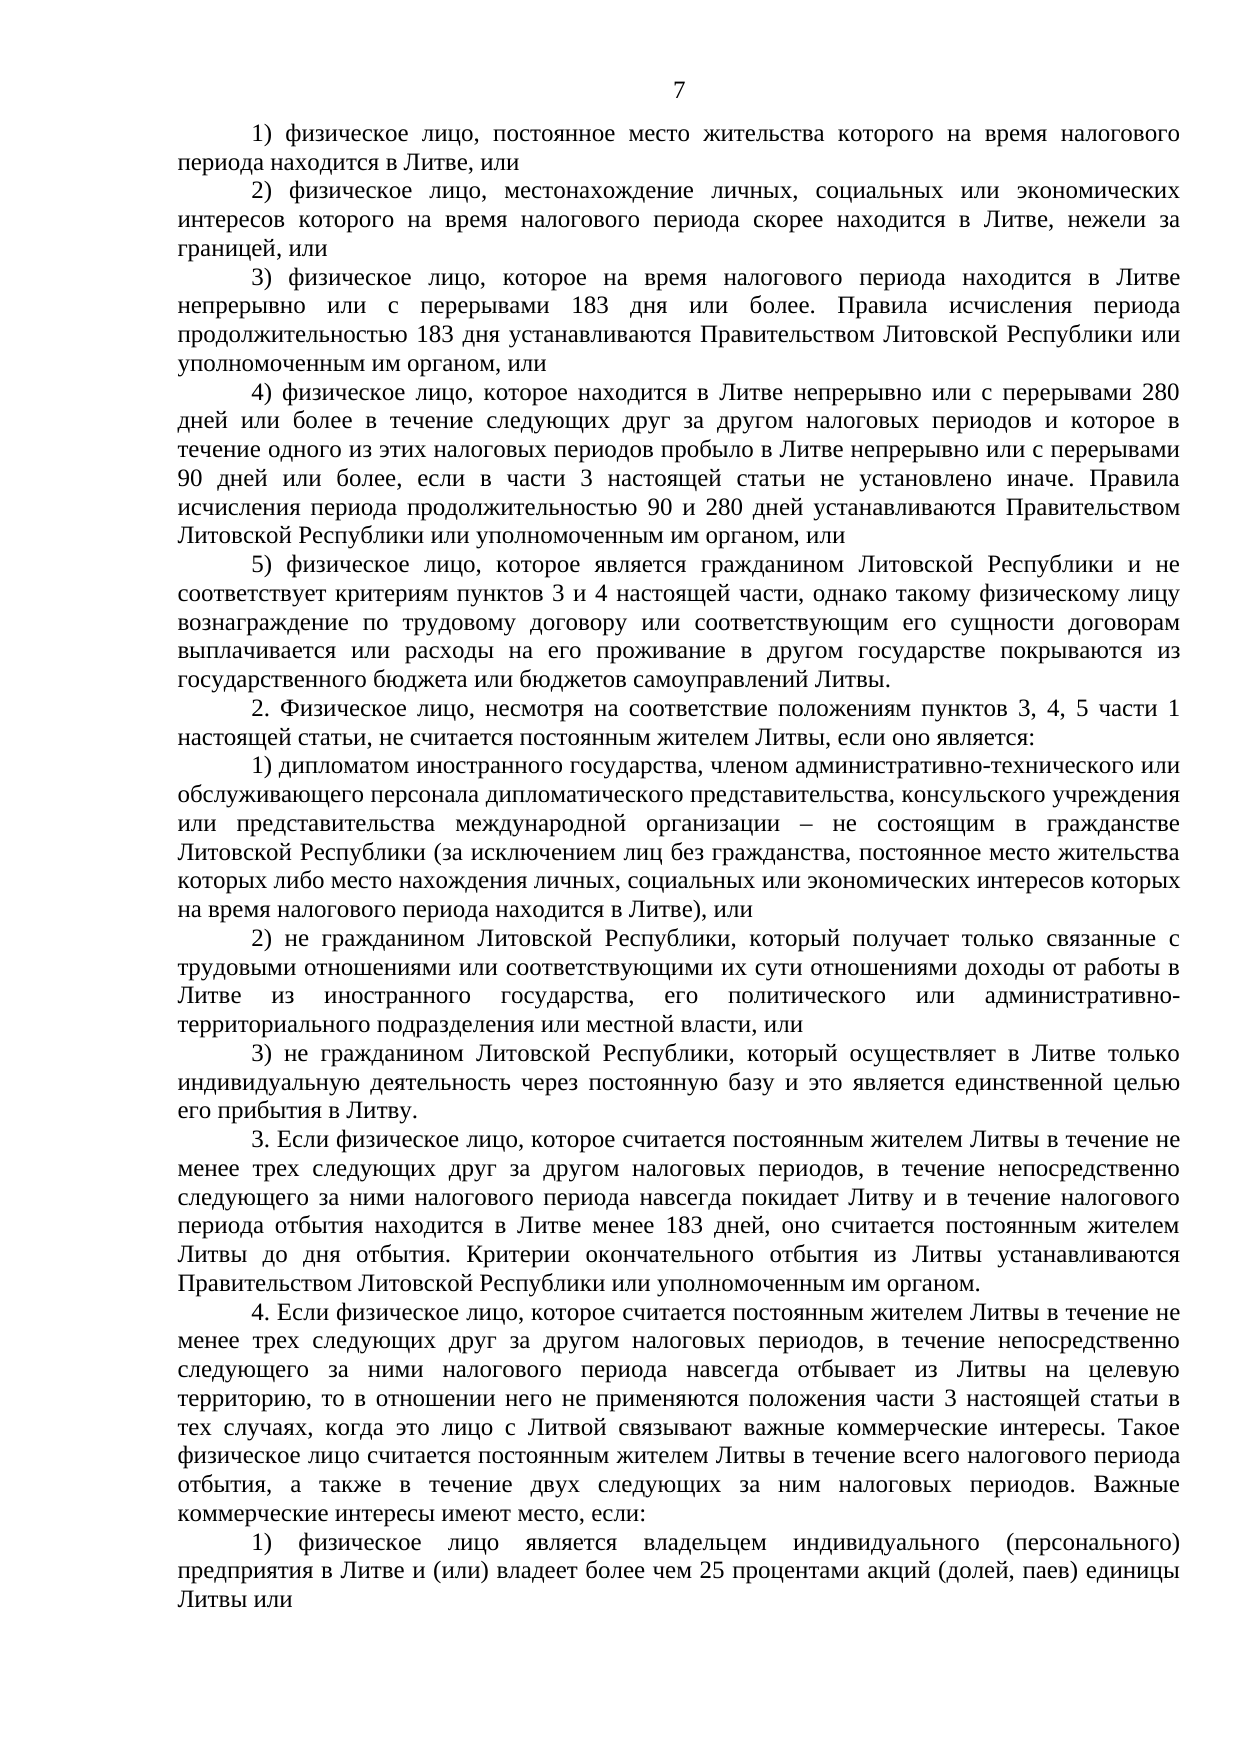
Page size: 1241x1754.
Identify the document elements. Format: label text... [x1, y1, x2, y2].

text 3) физическое лицо, которое на время налогового периода находится в Литве непрерывно или с перерывами 183 дня или более. Правила исчисления периода продолжительностью 183 дня устанавливаются Правительством Литовской Республики или уполномоченным им органом, или [177, 262, 1181, 377]
text 3) не гражданином Литовской Республики, который осуществляет в Литве только индивидуальную деятельность через постоянную базу и это является единственной целью его прибытия в Литву. [177, 1038, 1181, 1124]
text 2. Физическое лицо, несмотря на соответствие положениям пунктов 3, 4, 5 части 1 настоящей статьи, не считается постоянным жителем Литвы, если оно является: [177, 693, 1181, 751]
text 1) физическое лицо является владельцем индивидуального (персонального) предприятия в Литве и (или) владеет более чем 25 процентами акций (долей, паев) единицы Литвы или [177, 1527, 1181, 1613]
text 3. Если физическое лицо, которое считается постоянным жителем Литвы в течение не менее трех следующих друг за другом налоговых периодов, в течение непосредственно следующего за ними налогового периода навсегда покидает Литву и в течение налогового периода отбытия находится в Литве менее 183 дней, оно считается постоянным жителем Литвы до дня отбытия. Критерии окончательного отбытия из Литвы устанавливаются Правительством Литовской Республики или уполномоченным им органом. [177, 1124, 1181, 1297]
text 4) физическое лицо, которое находится в Литве непрерывно или с перерывами 280 дней или более в течение следующих друг за другом налоговых периодов и которое в течение одного из этих налоговых периодов пробыло в Литве непрерывно или с перерывами 90 дней или более, если в части 3 настоящей статьи не установлено иначе. Правила исчисления периода продолжительностью 90 и 280 дней устанавливаются Правительством Литовской Республики или уполномоченным им органом, или [177, 377, 1181, 549]
text 2) не гражданином Литовской Республики, который получает только связанные с трудовыми отношениями или соответствующими их сути отношениями доходы от работы в Литве из иностранного государства, его политического или административно-территориального подразделения или местной власти, или [177, 923, 1181, 1038]
text 1) физическое лицо, постоянное место жительства которого на время налогового периода находится в Литве, или [177, 118, 1181, 176]
text 5) физическое лицо, которое является гражданином Литовской Республики и не соответствует критериям пунктов 3 и 4 настоящей части, однако такому физическому лицу вознаграждение по трудовому договору или соответствующим его сущности договорам выплачивается или расходы на его проживание в другом государстве покрываются из государственного бюджета или бюджетов самоуправлений Литвы. [177, 549, 1181, 693]
text 2) физическое лицо, местонахождение личных, социальных или экономических интересов которого на время налогового периода скорее находится в Литве, нежели за границей, или [177, 176, 1181, 262]
text 1) дипломатом иностранного государства, членом административно-технического или обслуживающего персонала дипломатического представительства, консульского учреждения или представительства международной организации – не состоящим в гражданстве Литовской Республики (за исключением лиц без гражданства, постоянное место жительства которых либо место нахождения личных, социальных или экономических интересов которых на время налогового периода находится в Литве), или [177, 751, 1181, 923]
text 4. Если физическое лицо, которое считается постоянным жителем Литвы в течение не менее трех следующих друг за другом налоговых периодов, в течение непосредственно следующего за ними налогового периода навсегда отбывает из Литвы на целевую территорию, то в отношении него не применяются положения части 3 настоящей статьи в тех случаях, когда это лицо с Литвой связывают важные коммерческие интересы. Такое физическое лицо считается постоянным жителем Литвы в течение всего налогового периода отбытия, а также в течение двух следующих за ним налоговых периодов. Важные коммерческие интересы имеют место, если: [177, 1297, 1181, 1527]
